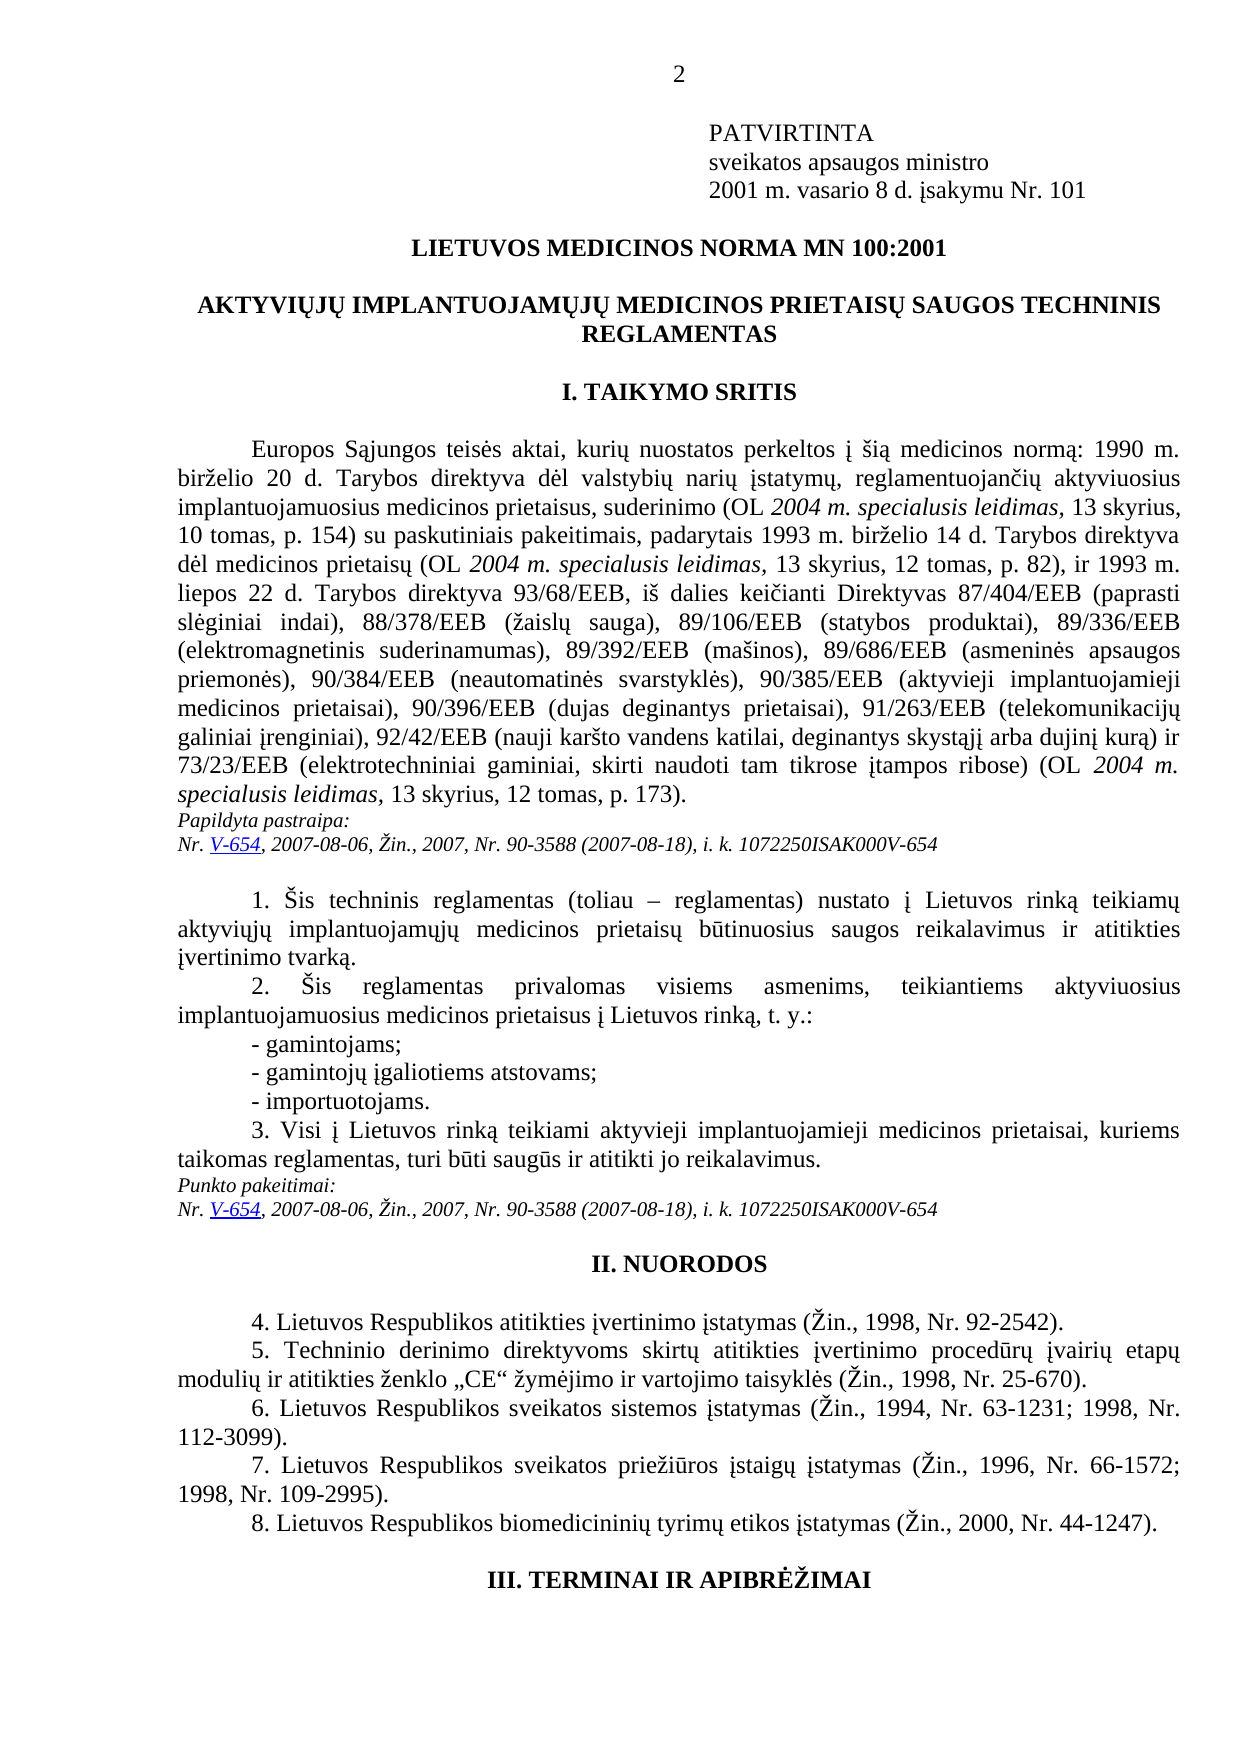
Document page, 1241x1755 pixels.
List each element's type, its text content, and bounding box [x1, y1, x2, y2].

text III. TERMINAI IR APIBRĖŽIMAI [177, 1566, 1181, 1594]
text LIETUVOS MEDICINOS NORMA MN 100:2001 [177, 233, 1181, 262]
text 6. Lietuvos Respublikos sveikatos sistemos įstatymas (Žin., 1994, Nr. 63-1231; 1998, Nr. 112-3099). [177, 1393, 1181, 1451]
text - gamintojams; [177, 1029, 1181, 1057]
text 7. Lietuvos Respublikos sveikatos priežiūros įstaigų įstatymas (Žin., 1996, Nr. 66-1572; 1998, Nr. 109-2995). [177, 1451, 1181, 1508]
text Papildyta pastraipa: [177, 808, 1181, 832]
text 1. Šis techninis reglamentas (toliau – reglamentas) nustato į Lietuvos rinką teikiamų aktyviųjų implantuojamųjų medicinos prietaisų būtinuosius saugos reikalavimus ir atitikties įvertinimo tvarką. [177, 885, 1181, 971]
text - importuotojams. [177, 1086, 1181, 1115]
text AKTYVIŲJŲ IMPLANTUOJAMŲJŲ MEDICINOS PRIETAISŲ SAUGOS TECHNINIS REGLAMENTAS [177, 291, 1181, 348]
text Punkto pakeitimai: [177, 1172, 1181, 1197]
text PATVIRTINTA [709, 118, 1181, 147]
text II. NUORODOS [177, 1249, 1181, 1278]
text I. TAIKYMO SRITIS [177, 377, 1181, 406]
text sveikatos apsaugos ministro [177, 147, 1181, 176]
text 3. Visi į Lietuvos rinką teikiami aktyvieji implantuojamieji medicinos prietaisai, kuriems taikomas reglamentas, turi būti saugūs ir atitikti jo reikalavimus. [177, 1115, 1181, 1172]
text Europos Sąjungos teisės aktai, kurių nuostatos perkeltos į šią medicinos normą: 1990 m. birželio 20 d. Tarybos direktyva dėl valstybių narių įstatymų, reglamentuojančių aktyviuosius implantuojamuosius medicinos prietaisus, suderinimo (OL 2004 m. specialusis leidimas, 13 skyrius, 10 tomas, p. 154) su paskutiniais pakeitimais, padarytais 1993 m. birželio 14 d. Tarybos direktyva dėl medicinos prietaisų (OL 2004 m. specialusis leidimas, 13 skyrius, 12 tomas, p. 82), ir 1993 m. liepos 22 d. Tarybos direktyva 93/68/EEB, iš dalies keičianti Direktyvas 87/404/EEB (paprasti slėginiai indai), 88/378/EEB (žaislų sauga), 89/106/EEB (statybos produktai), 89/336/EEB (elektromagnetinis suderinamumas), 89/392/EEB (mašinos), 89/686/EEB (asmeninės apsaugos priemonės), 90/384/EEB (neautomatinės svarstyklės), 90/385/EEB (aktyvieji implantuojamieji medicinos prietaisai), 90/396/EEB (dujas deginantys prietaisai), 91/263/EEB (telekomunikacijų galiniai įrenginiai), 92/42/EEB (nauji karšto vandens katilai, deginantys skystąjį arba dujinį kurą) ir 73/23/EEB (elektrotechniniai gaminiai, skirti naudoti tam tikrose įtampos ribose) (OL 2004 m. specialusis leidimas, 13 skyrius, 12 tomas, p. 173). [177, 434, 1181, 808]
text 2. Šis reglamentas privalomas visiems asmenims, teikiantiems aktyviuosius implantuojamuosius medicinos prietaisus į Lietuvos rinką, t. y.: [177, 971, 1181, 1029]
text Nr. V-654, 2007-08-06, Žin., 2007, Nr. 90-3588 (2007-08-18), i. k. 1072250ISAK000V-654 [177, 1197, 1181, 1221]
text 4. Lietuvos Respublikos atitikties įvertinimo įstatymas (Žin., 1998, Nr. 92-2542). [177, 1307, 1181, 1336]
text - gamintojų įgaliotiems atstovams; [177, 1057, 1181, 1086]
text 8. Lietuvos Respublikos biomedicininių tyrimų etikos įstatymas (Žin., 2000, Nr. 44-1247). [177, 1508, 1181, 1537]
text Nr. V-654, 2007-08-06, Žin., 2007, Nr. 90-3588 (2007-08-18), i. k. 1072250ISAK000V-654 [177, 832, 1181, 856]
text 2001 m. vasario 8 d. įsakymu Nr. 101 [177, 176, 1181, 204]
text 5. Techninio derinimo direktyvoms skirtų atitikties įvertinimo procedūrų įvairių etapų modulių ir atitikties ženklo „CE“ žymėjimo ir vartojimo taisyklės (Žin., 1998, Nr. 25-670). [177, 1336, 1181, 1393]
